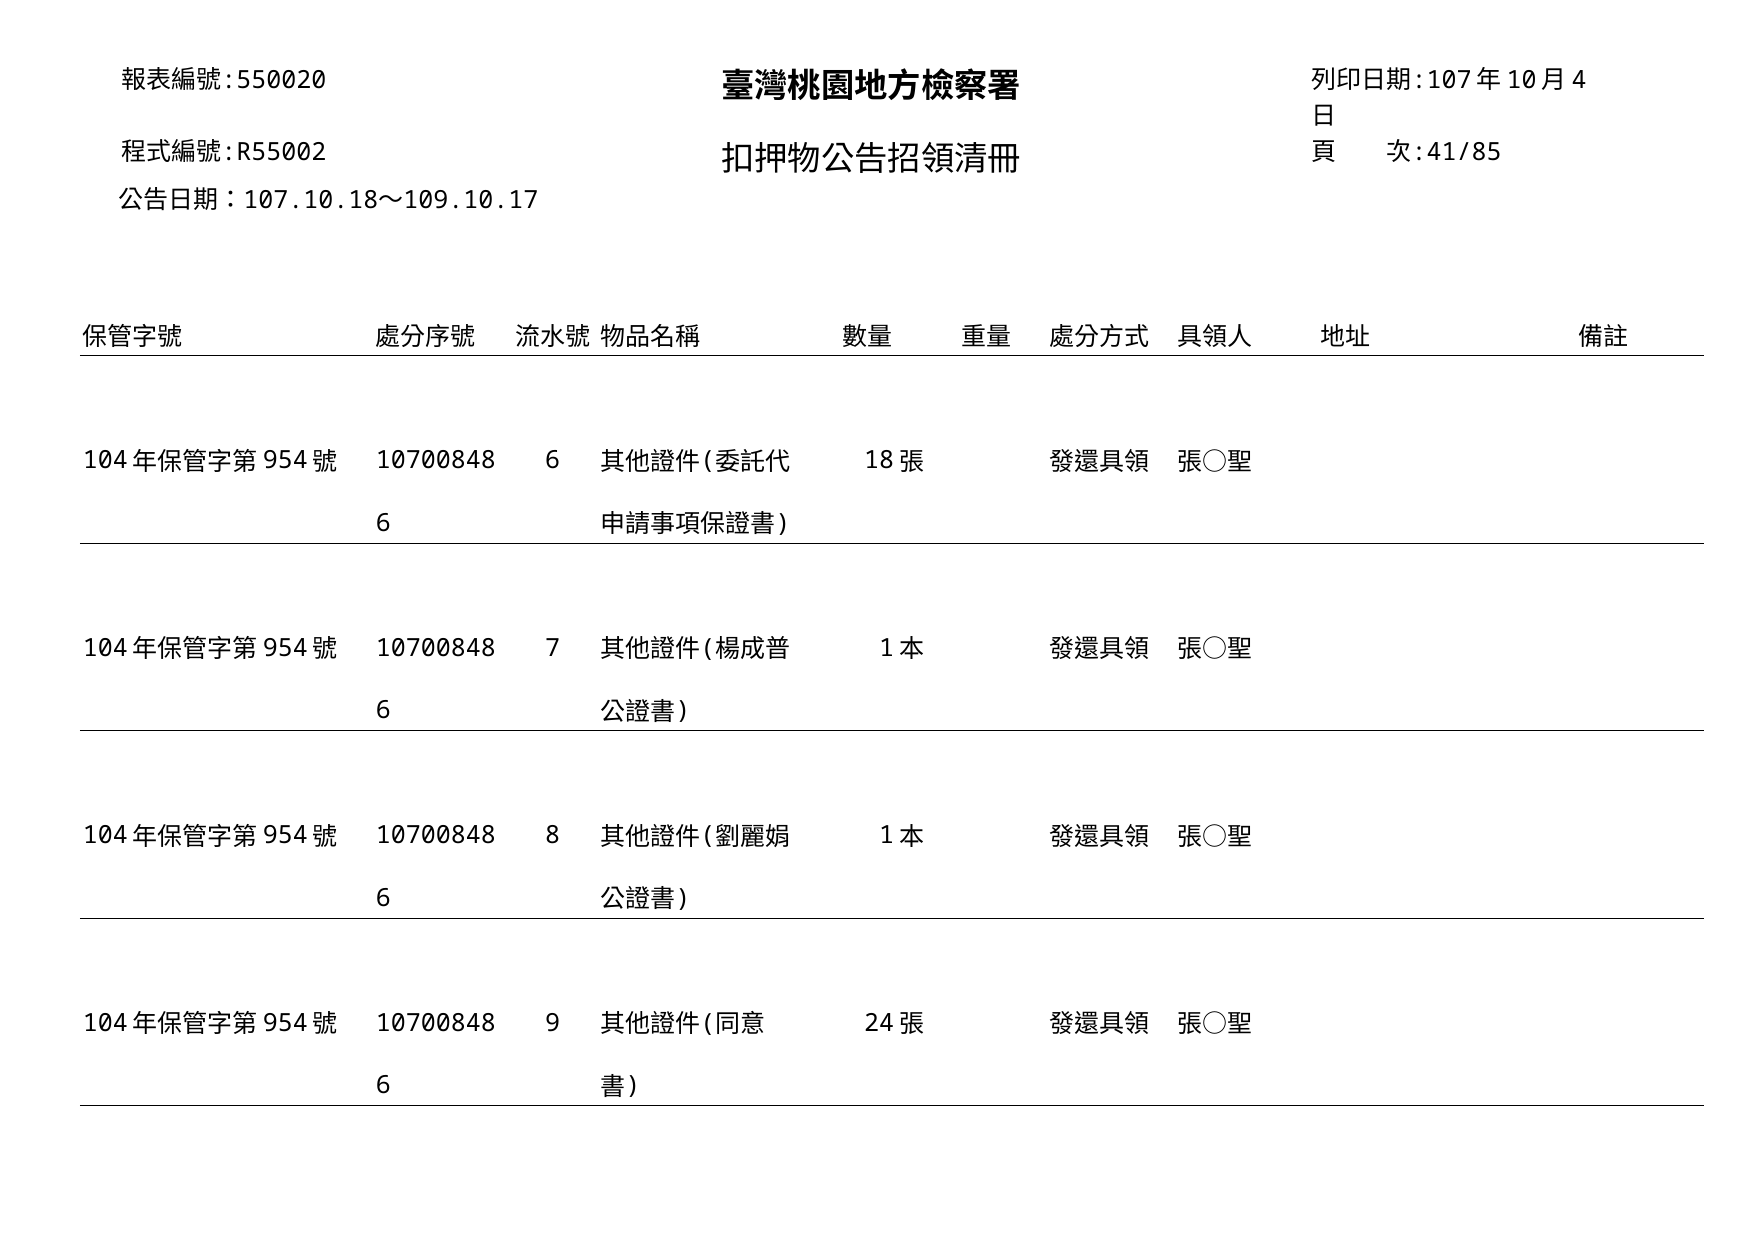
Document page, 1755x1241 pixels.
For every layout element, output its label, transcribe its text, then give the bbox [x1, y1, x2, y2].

table_cell [1317, 919, 1575, 1105]
table_cell 1本 [808, 544, 927, 730]
table_cell 104年保管字第954號 [80, 544, 373, 730]
table_cell 其他證件(同意書) [597, 919, 807, 1105]
table_cell [1317, 356, 1575, 542]
table_cell [1317, 544, 1575, 730]
table_cell [1575, 356, 1704, 542]
table_cell 張○聖 [1175, 356, 1317, 542]
table_header 處分序號 [373, 293, 507, 355]
table_header 保管字號 [80, 293, 373, 355]
table_header 地址 [1317, 293, 1575, 355]
table_cell [927, 731, 1046, 917]
table_cell 其他證件(楊成普公證書) [597, 544, 807, 730]
table_cell 發還具領 [1046, 731, 1175, 917]
table_cell [1317, 731, 1575, 917]
table_header 數量 [808, 293, 927, 355]
table_cell 6 [507, 356, 597, 542]
table_cell 104年保管字第954號 [80, 731, 373, 917]
table_cell 其他證件(劉麗娟公證書) [597, 731, 807, 917]
table_cell [927, 356, 1046, 542]
table_cell 104年保管字第954號 [80, 356, 373, 542]
table_cell 24張 [808, 919, 927, 1105]
table_header 物品名稱 [597, 293, 807, 355]
table_cell 107008486 [373, 356, 507, 542]
table_cell 107008486 [373, 919, 507, 1105]
table_header 具領人 [1175, 293, 1317, 355]
table_cell [1575, 544, 1704, 730]
table_cell 18張 [808, 356, 927, 542]
table_cell 107008486 [373, 544, 507, 730]
table_cell 其他證件(委託代申請事項保證書) [597, 356, 807, 542]
table_cell [1575, 731, 1704, 917]
table_cell 張○聖 [1175, 919, 1317, 1105]
table_cell [927, 544, 1046, 730]
table_header 備註 [1575, 293, 1704, 355]
table_header 處分方式 [1046, 293, 1175, 355]
table_cell 107008486 [373, 731, 507, 917]
table_cell 發還具領 [1046, 544, 1175, 730]
table_cell 張○聖 [1175, 731, 1317, 917]
table_header 流水號 [507, 293, 597, 355]
table_cell 104年保管字第954號 [80, 919, 373, 1105]
table_cell 張○聖 [1175, 544, 1317, 730]
table_cell 發還具領 [1046, 919, 1175, 1105]
table_cell [1575, 919, 1704, 1105]
table_header 重量 [927, 293, 1046, 355]
table_cell 9 [507, 919, 597, 1105]
table_cell 發還具領 [1046, 356, 1175, 542]
table_cell 8 [507, 731, 597, 917]
table_cell 1本 [808, 731, 927, 917]
table_cell [927, 919, 1046, 1105]
table_cell 7 [507, 544, 597, 730]
